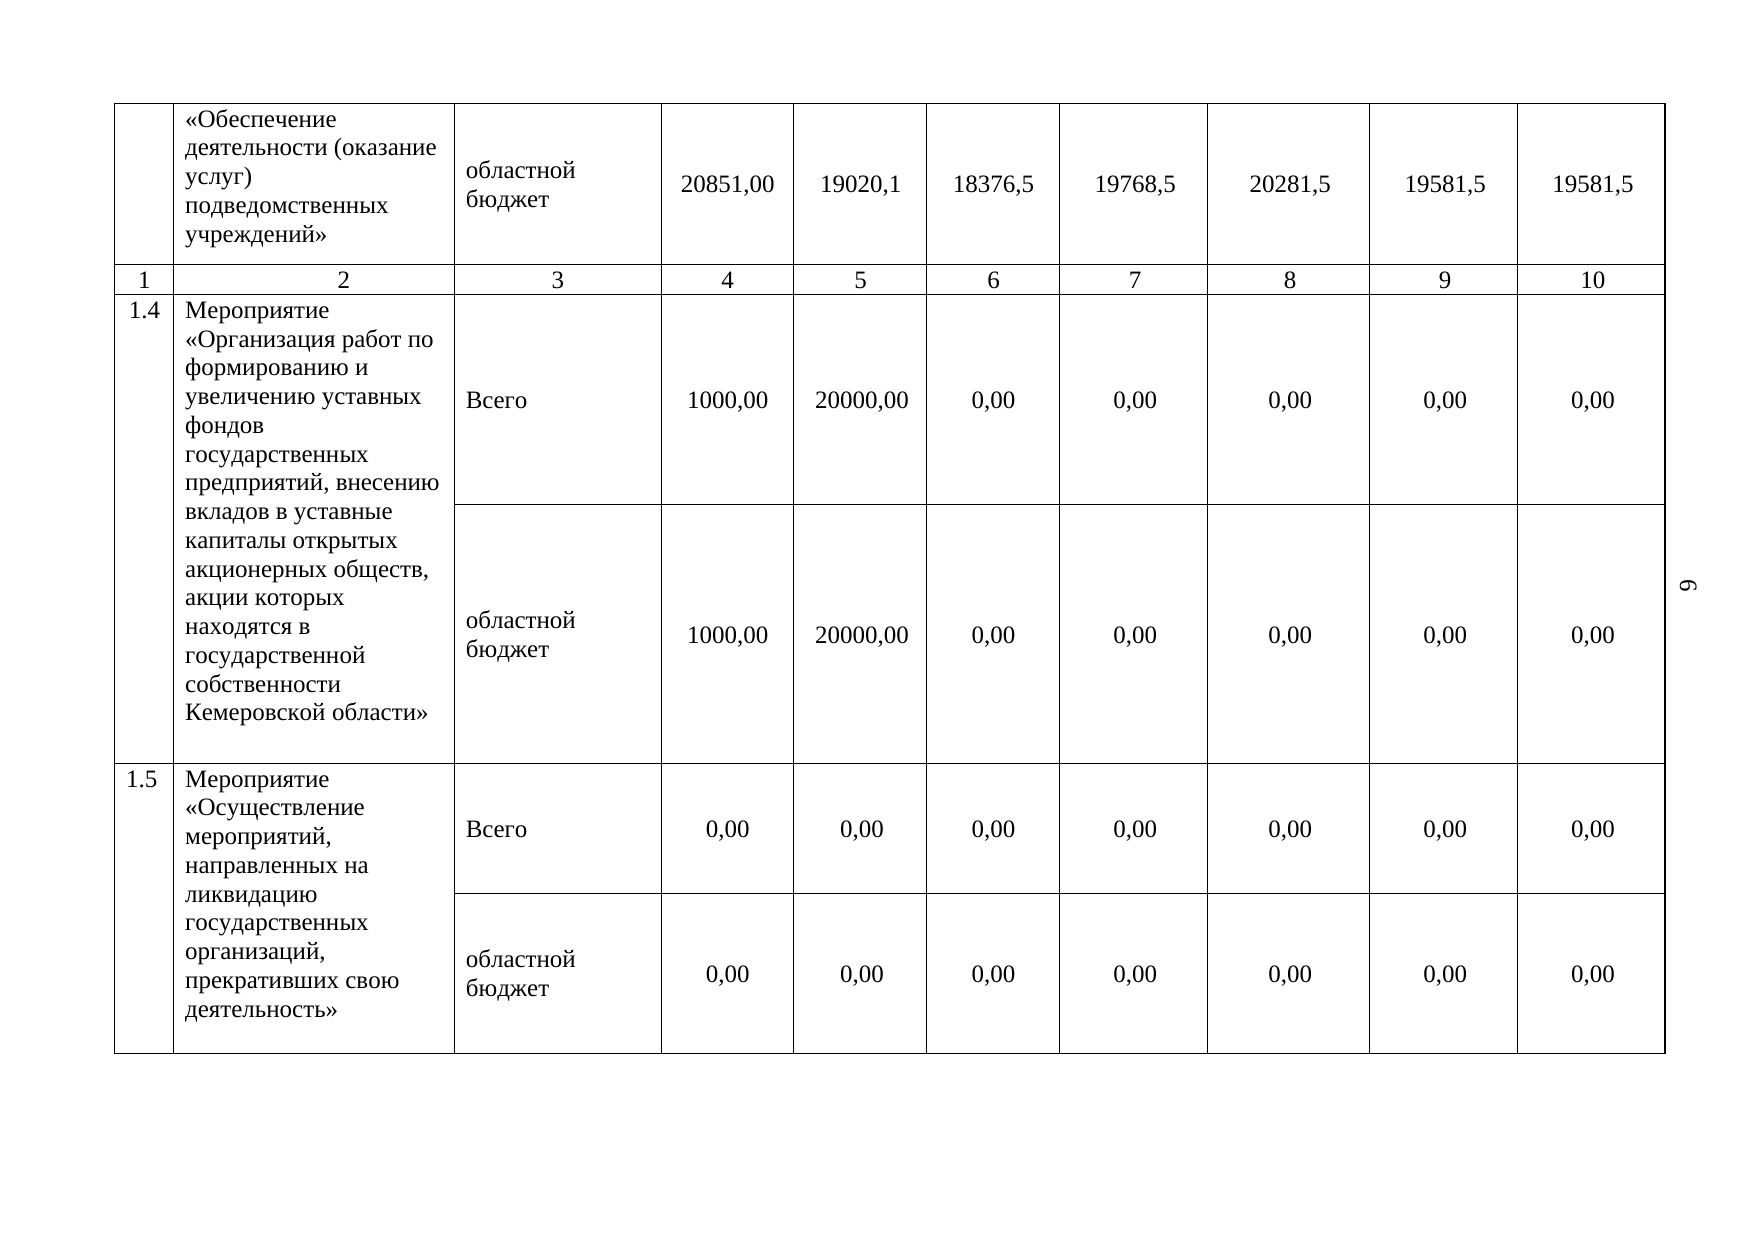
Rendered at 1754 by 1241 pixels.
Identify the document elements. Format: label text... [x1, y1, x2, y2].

table_cell 1000,00 [662, 295, 793, 504]
table_cell областной бюджет [455, 894, 661, 1053]
table_cell 0,00 [794, 894, 926, 1053]
table_cell 18376,5 [927, 104, 1059, 264]
table_cell 0,00 [1518, 764, 1664, 893]
table_cell 0,00 [1060, 505, 1207, 763]
table_cell 20851,00 [662, 104, 793, 264]
table_cell 1000,00 [662, 505, 793, 763]
table_cell 3 [455, 265, 661, 294]
table_cell 0,00 [927, 505, 1059, 763]
table_cell 4 [662, 265, 793, 294]
table_cell 0,00 [662, 764, 793, 893]
table_cell 1 [115, 265, 173, 294]
table_cell 10 [1518, 265, 1664, 294]
table_cell 19768,5 [1060, 104, 1207, 264]
table_cell [115, 104, 173, 264]
table_cell 0,00 [1518, 894, 1664, 1053]
table_cell областной бюджет [455, 104, 661, 264]
table_cell 0,00 [1370, 505, 1517, 763]
table_cell 0,00 [1370, 764, 1517, 893]
table_cell Всего [455, 764, 661, 893]
table_cell 1.4 [115, 295, 173, 763]
table_cell 0,00 [794, 764, 926, 893]
table_cell 20000,00 [794, 505, 926, 763]
table_cell 0,00 [1060, 764, 1207, 893]
table_cell 0,00 [1208, 894, 1369, 1053]
table_cell областной бюджет [455, 505, 661, 763]
table_cell 5 [794, 265, 926, 294]
table_cell 0,00 [1370, 894, 1517, 1053]
table_cell 0,00 [1208, 505, 1369, 763]
table_cell 0,00 [1060, 894, 1207, 1053]
table_cell 0,00 [1208, 295, 1369, 504]
table_cell 0,00 [927, 295, 1059, 504]
table_cell 0,00 [1060, 295, 1207, 504]
table_cell Мероприятие «Осуществление мероприятий, направленных на ликвидацию государственных организаций, прекративших свою деятельность» [174, 764, 454, 1053]
table_cell 6 [927, 265, 1059, 294]
table_cell 0,00 [1370, 295, 1517, 504]
table_cell 19581,5 [1518, 104, 1664, 264]
table_cell 9 [1370, 265, 1517, 294]
table_cell 0,00 [927, 894, 1059, 1053]
table_cell 0,00 [927, 764, 1059, 893]
table_cell 0,00 [1208, 764, 1369, 893]
table_cell 7 [1060, 265, 1207, 294]
table_cell 20000,00 [794, 295, 926, 504]
table_cell 20281,5 [1208, 104, 1369, 264]
table_cell 19581,5 [1370, 104, 1517, 264]
table_cell Мероприятие «Организация работ по формированию и увеличению уставных фондов государственных предприятий, внесению вкладов в уставные капиталы открытых акционерных обществ, акции которых находятся в государственной собственности Кемеровской области» [174, 295, 454, 763]
table_cell Всего [455, 295, 661, 504]
table_cell 8 [1208, 265, 1369, 294]
table_cell 1.5 [115, 764, 173, 1053]
table_cell «Обеспечение деятельности (оказание услуг) подведомственных учреждений» [174, 104, 454, 264]
table_cell 0,00 [662, 894, 793, 1053]
table_cell 2 [174, 265, 454, 294]
table_cell 0,00 [1518, 505, 1664, 763]
table_cell 19020,1 [794, 104, 926, 264]
table_cell 0,00 [1518, 295, 1664, 504]
